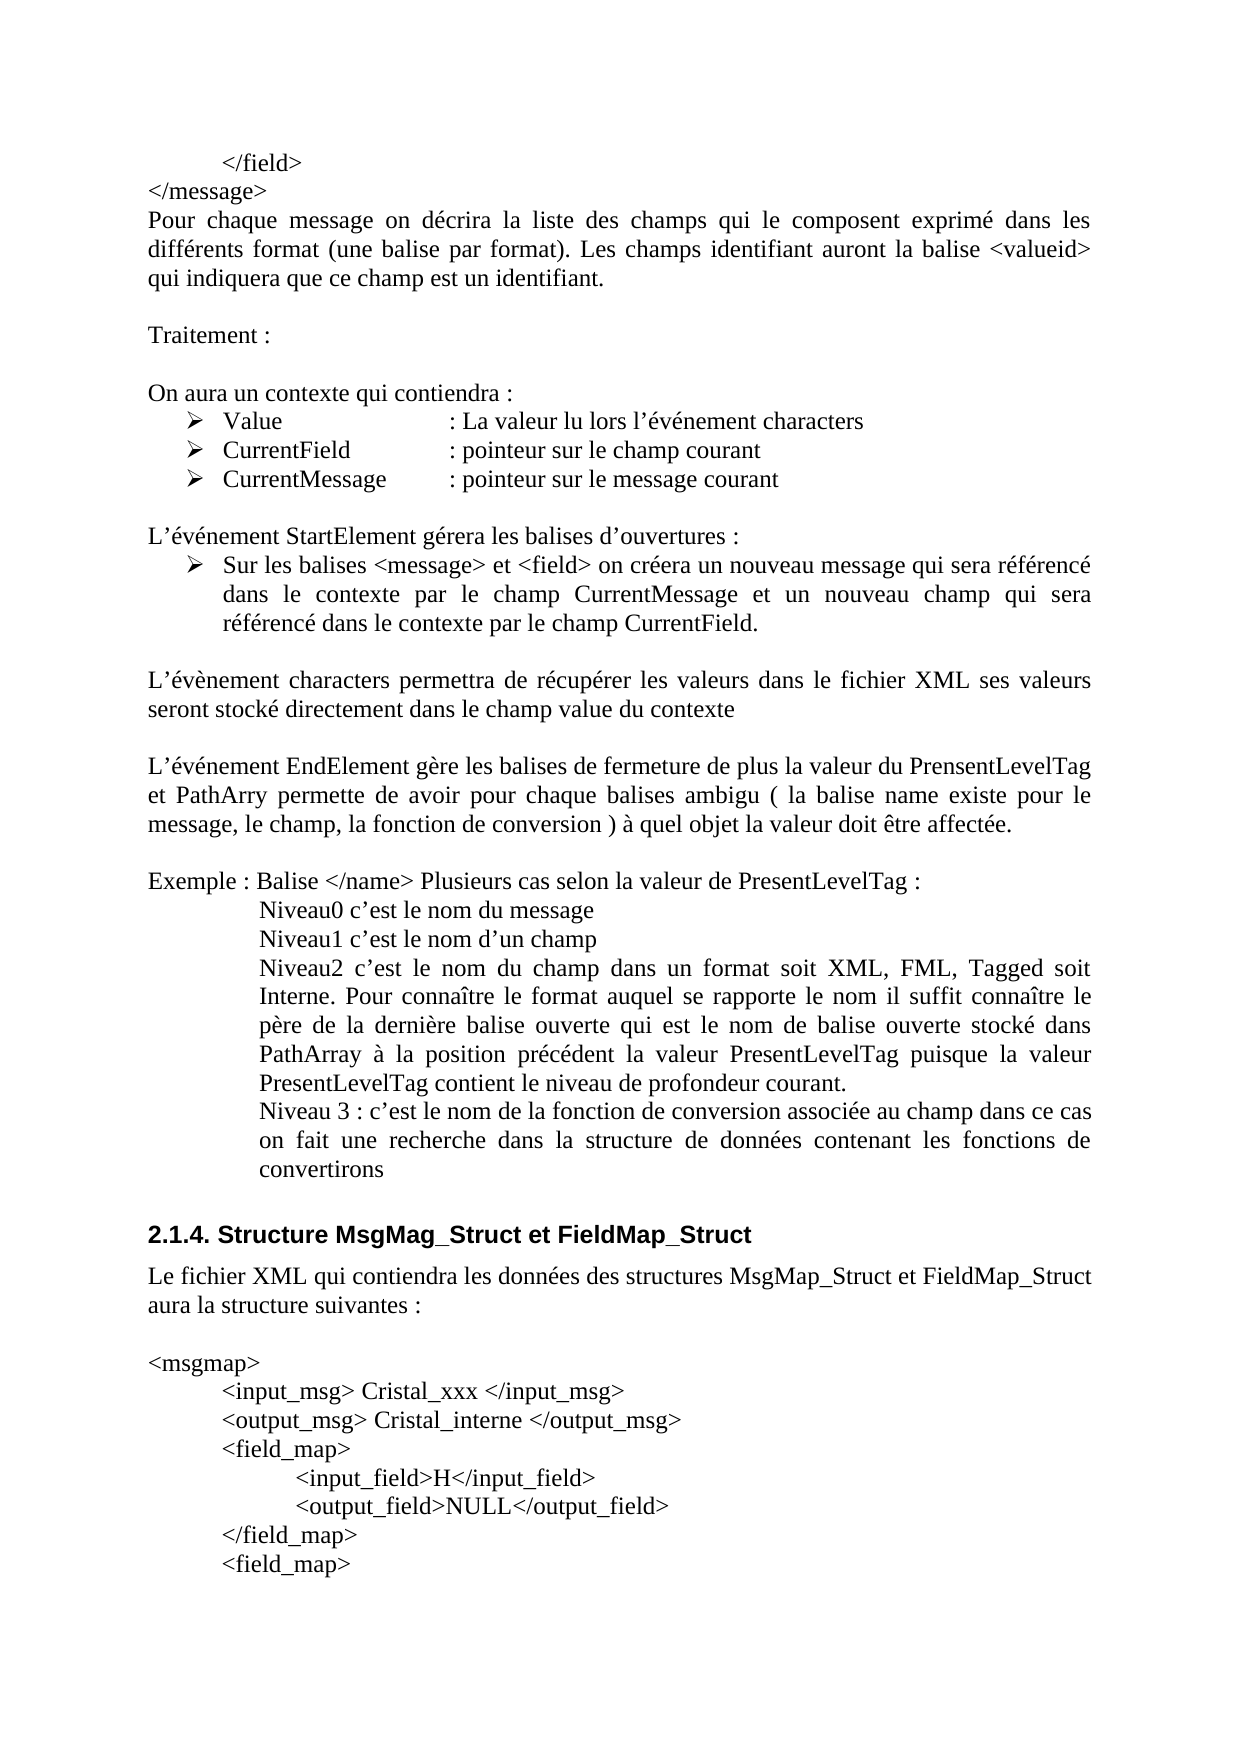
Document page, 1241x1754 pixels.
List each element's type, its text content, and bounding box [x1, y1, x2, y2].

text <msgmap> [148, 1348, 1092, 1376]
text </field> [148, 148, 1092, 176]
text </field_map> [148, 1520, 1092, 1549]
text <input_msg> Cristal_xxx </input_msg> [148, 1376, 1092, 1405]
text <input_field>H</input_field> [148, 1463, 1092, 1491]
text Niveau2 c’est le nom du champ dans un format soit XML, FML, Tagged soit Interne. Pour connaître le format auquel se rapporte le nom il suffit connaître le père de la dernière balise ouverte qui est le nom de balise ouverte stocké dans PathArray à la position précédent la valeur PresentLevelTag puisque la valeur PresentLevelTag contient le niveau de profondeur courant. [259, 953, 1092, 1096]
text </message> [148, 176, 1092, 205]
text Niveau0 c’est le nom du message [259, 895, 1092, 924]
text <field_map> [148, 1549, 1092, 1578]
list CurrentMessage : pointeur sur le message courant [185, 464, 1092, 493]
list CurrentField : pointeur sur le champ courant [185, 435, 1092, 464]
text On aura un contexte qui contiendra : [148, 378, 1092, 406]
text <field_map> [148, 1434, 1092, 1463]
text L’événement EndElement gère les balises de fermeture de plus la valeur du PrensentLevelTag et PathArry permette de avoir pour chaque balises ambigu ( la balise name existe pour le message, le champ, la fonction de conversion ) à quel objet la valeur doit être affectée. [148, 751, 1092, 838]
text L’événement StartElement gérera les balises d’ouvertures : [148, 521, 1092, 550]
text <output_field>NULL</output_field> [148, 1491, 1092, 1520]
text Traitement : [148, 320, 1092, 349]
list Sur les balises <message> et <field> on créera un nouveau message qui sera référencé dans le contexte par le champ CurrentMessage et un nouveau champ qui sera référencé dans le contexte par le champ CurrentField. [185, 550, 1092, 636]
text <output_msg> Cristal_interne </output_msg> [148, 1405, 1092, 1434]
subtitle Structure MsgMag_Struct et FieldMap_Struct [148, 1220, 1092, 1249]
text Le fichier XML qui contiendra les données des structures MsgMap_Struct et FieldMap_Struct aura la structure suivantes : [148, 1261, 1092, 1319]
text Niveau 3 : c’est le nom de la fonction de conversion associée au champ dans ce cas on fait une recherche dans la structure de données contenant les fonctions de convertirons [259, 1096, 1092, 1183]
list Value : La valeur lu lors l’événement characters [185, 406, 1092, 435]
text Pour chaque message on décrira la liste des champs qui le composent exprimé dans les différents format (une balise par format). Les champs identifiant auront la balise <valueid> qui indiquera que ce champ est un identifiant. [148, 205, 1092, 291]
text Exemple : Balise </name> Plusieurs cas selon la valeur de PresentLevelTag : [148, 866, 1092, 895]
text L’évènement characters permettra de récupérer les valeurs dans le fichier XML ses valeurs seront stocké directement dans le champ value du contexte [148, 665, 1092, 723]
text Niveau1 c’est le nom d’un champ [259, 924, 1092, 953]
